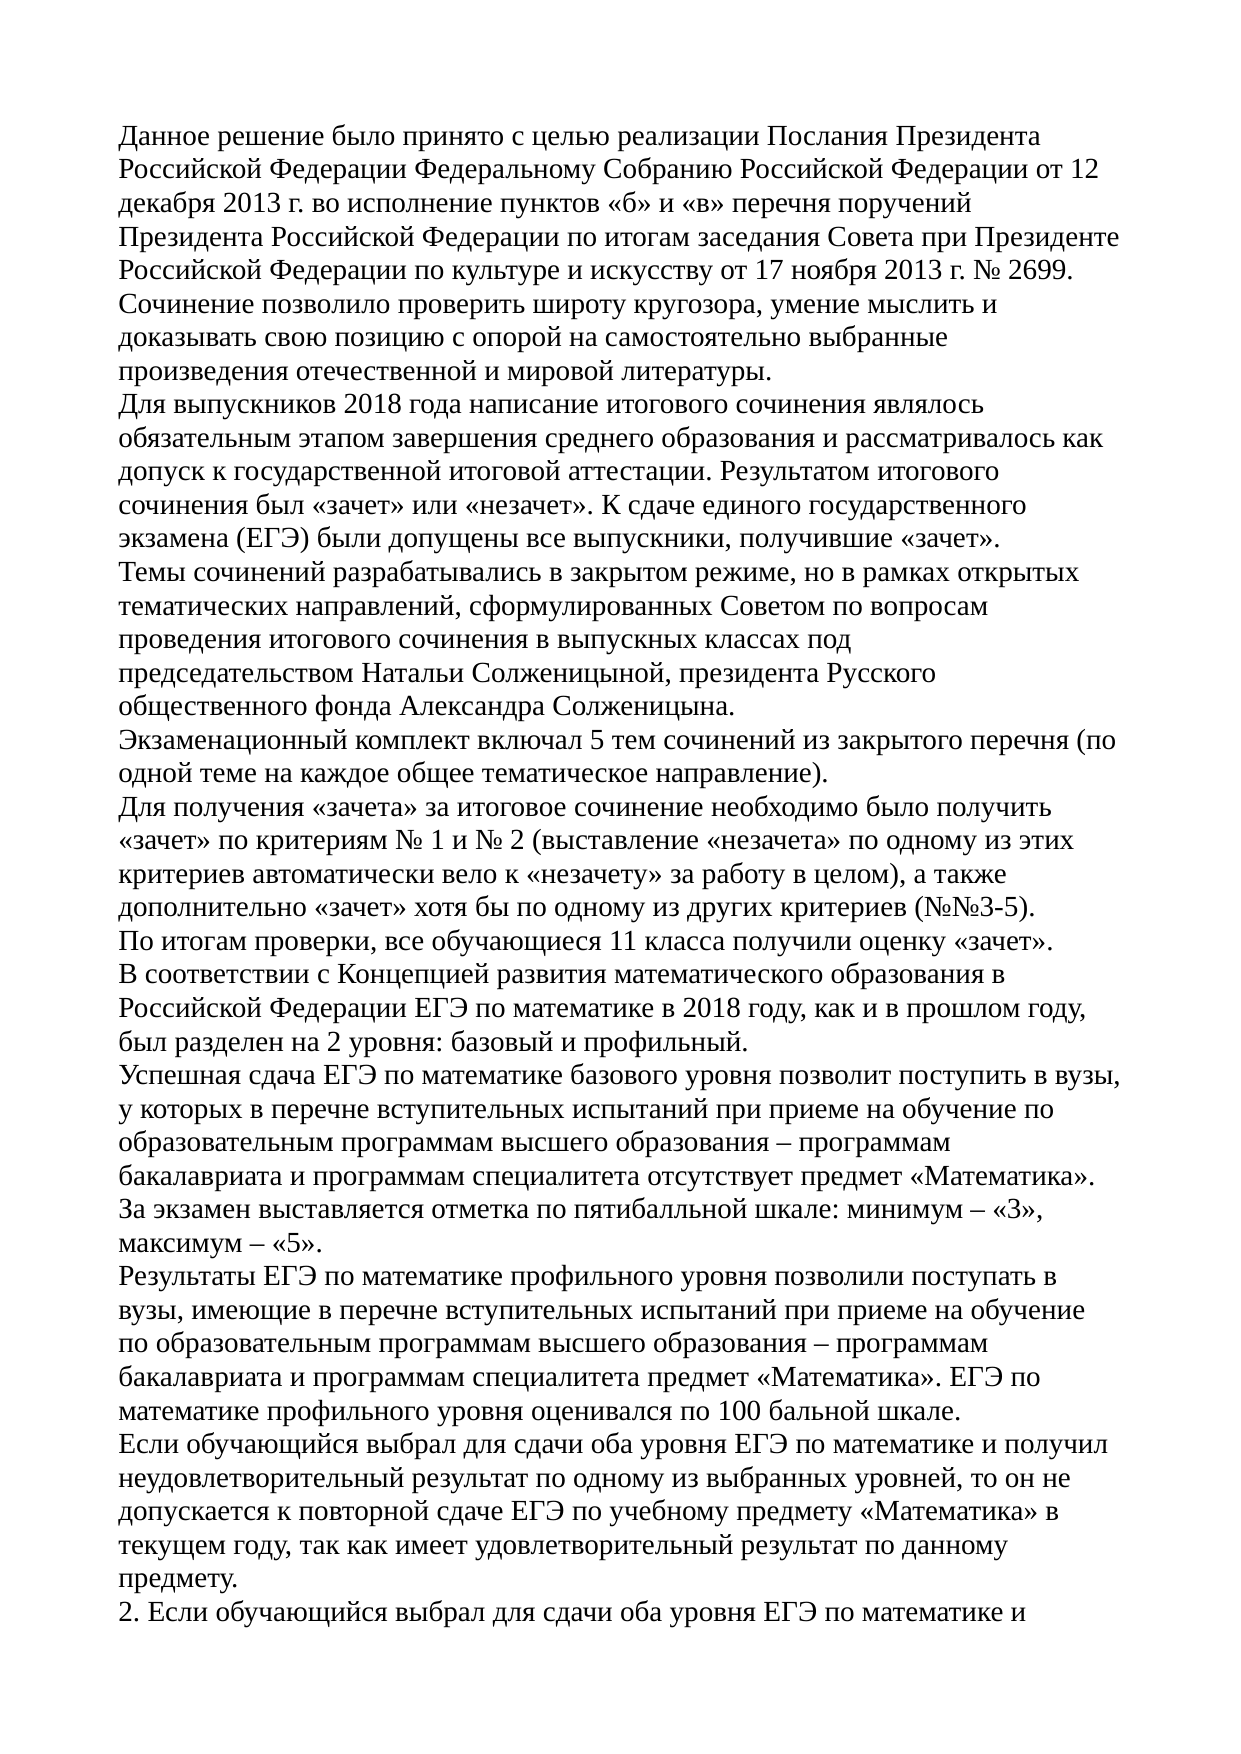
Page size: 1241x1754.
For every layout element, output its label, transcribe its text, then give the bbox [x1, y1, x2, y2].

text Данное решение было принято с целью реализации Послания Президента Российской Федерации Федеральному Собранию Российской Федерации от 12 декабря 2013 г. во исполнение пунктов «б» и «в» перечня поручений Президента Российской Федерации по итогам заседания Совета при Президенте Российской Федерации по культуре и искусству от 17 ноября 2013 г. № 2699. [118, 118, 1122, 286]
text Результаты ЕГЭ по математике профильного уровня позволили поступать в вузы, имеющие в перечне вступительных испытаний при приеме на обучение по образовательным программам высшего образования – программам бакалавриата и программам специалитета предмет «Математика». ЕГЭ по математике профильного уровня оценивался по 100 бальной шкале. [118, 1258, 1122, 1426]
text Экзаменационный комплект включал 5 тем сочинений из закрытого перечня (по одной теме на каждое общее тематическое направление). [118, 722, 1122, 789]
text Темы сочинений разрабатывались в закрытом режиме, но в рамках открытых тематических направлений, сформулированных Советом по вопросам проведения итогового сочинения в выпускных классах под председательством Натальи Солженицыной, президента Русского общественного фонда Александра Солженицына. [118, 554, 1122, 722]
text Для выпускников 2018 года написание итогового сочинения являлось обязательным этапом завершения среднего образования и рассматривалось как допуск к государственной итоговой аттестации. Результатом итогового сочинения был «зачет» или «незачет». К сдаче единого государственного экзамена (ЕГЭ) были допущены все выпускники, получившие «зачет». [118, 386, 1122, 554]
text По итогам проверки, все обучающиеся 11 класса получили оценку «зачет». [118, 923, 1122, 957]
text 2. Если обучающийся выбрал для сдачи оба уровня ЕГЭ по математике и [118, 1594, 1122, 1627]
text В соответствии с Концепцией развития математического образования в Российской Федерации ЕГЭ по математике в 2018 году, как и в прошлом году, был разделен на 2 уровня: базовый и профильный. [118, 957, 1122, 1057]
text Для получения «зачета» за итоговое сочинение необходимо было получить «зачет» по критериям № 1 и № 2 (выставление «незачета» по одному из этих критериев автоматически вело к «незачету» за работу в целом), а также дополнительно «зачет» хотя бы по одному из других критериев (№№3-5). [118, 789, 1122, 923]
text Успешная сдача ЕГЭ по математике базового уровня позволит поступить в вузы, у которых в перечне вступительных испытаний при приеме на обучение по образовательным программам высшего образования – программам бакалавриата и программам специалитета отсутствует предмет «Математика». За экзамен выставляется отметка по пятибалльной шкале: минимум – «3», максимум – «5». [118, 1057, 1122, 1258]
text Сочинение позволило проверить широту кругозора, умение мыслить и доказывать свою позицию с опорой на самостоятельно выбранные произведения отечественной и мировой литературы. [118, 286, 1122, 386]
text Если обучающийся выбрал для сдачи оба уровня ЕГЭ по математике и получил неудовлетворительный результат по одному из выбранных уровней, то он не допускается к повторной сдаче ЕГЭ по учебному предмету «Математика» в текущем году, так как имеет удовлетворительный результат по данному предмету. [118, 1426, 1122, 1594]
